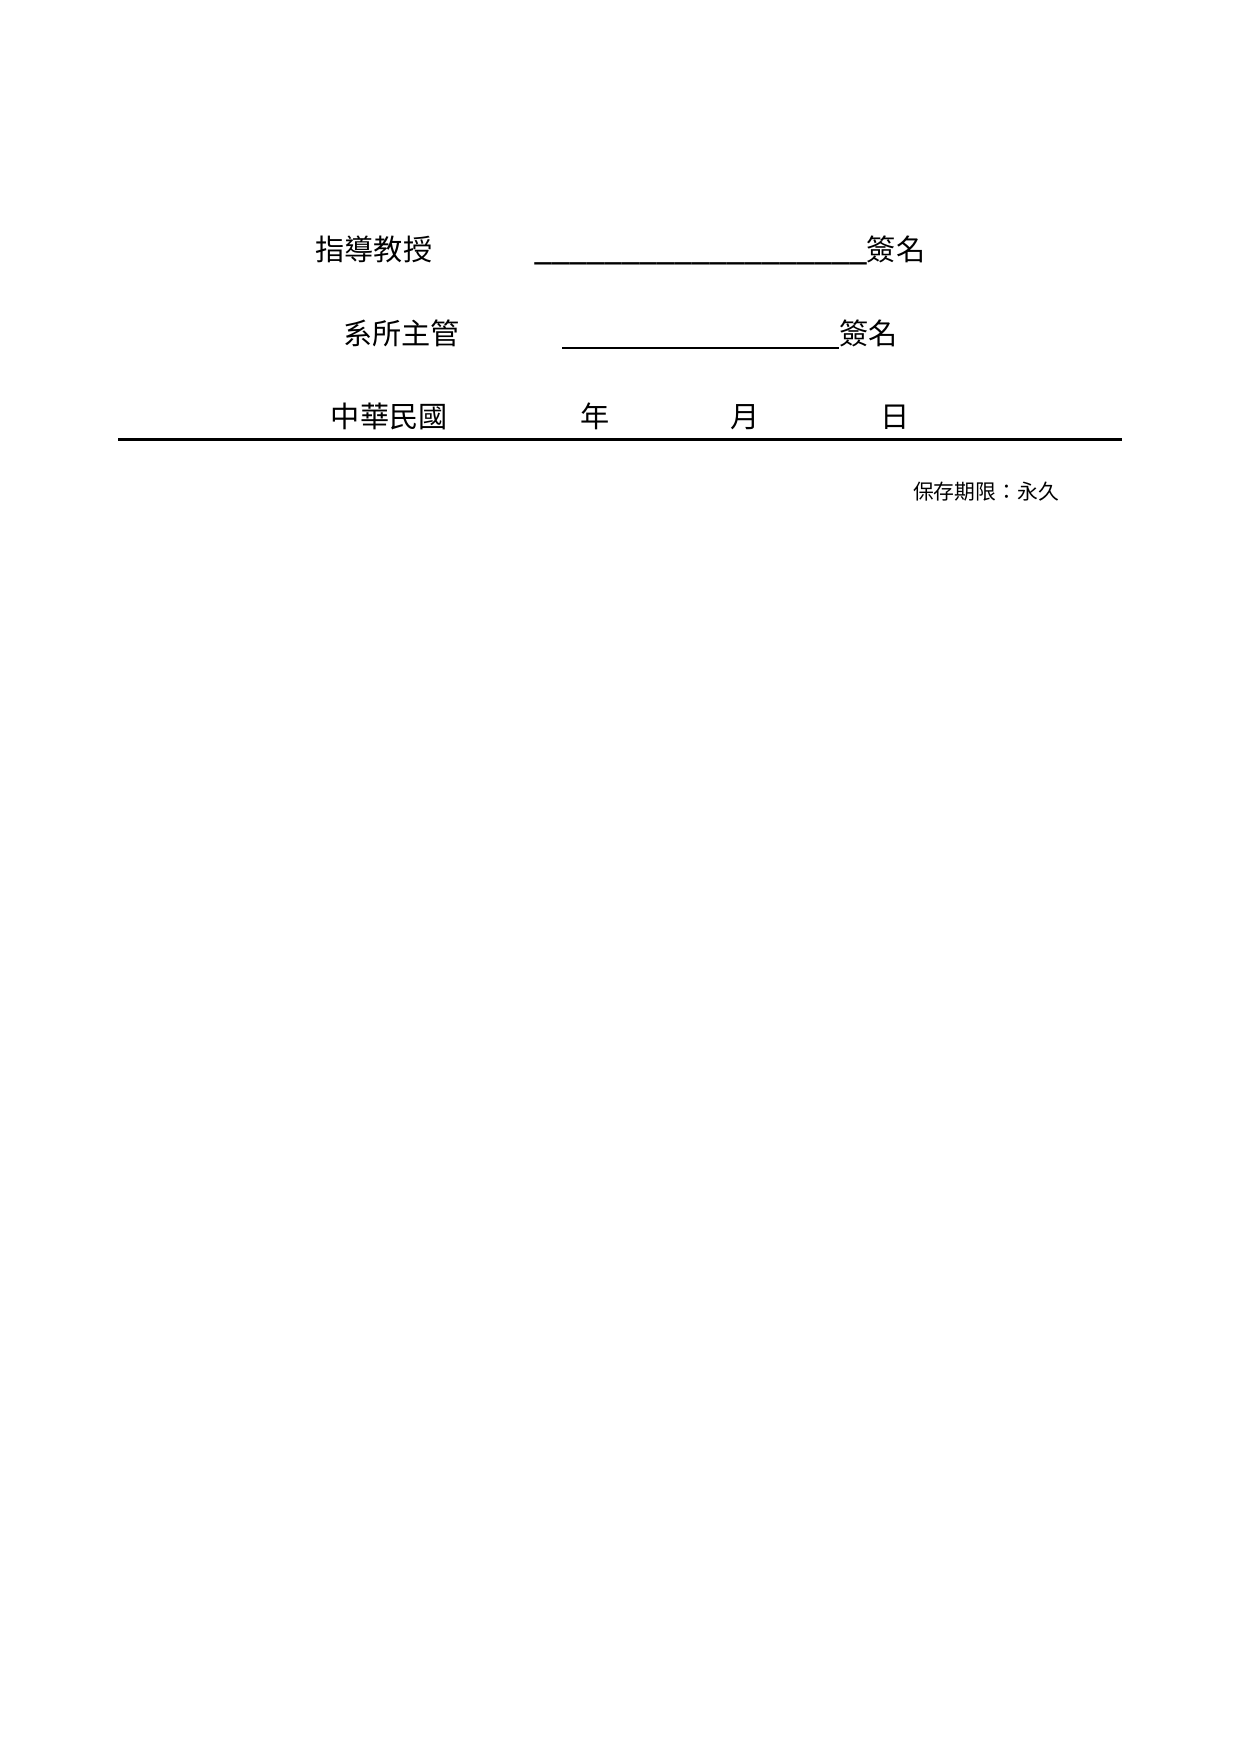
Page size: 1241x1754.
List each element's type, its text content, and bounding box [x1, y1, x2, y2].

text 指導教授 ___________________簽名 [118, 206, 1122, 269]
text 系所主管 簽名 [118, 290, 1122, 352]
text 中華民國 年 月 日 [118, 373, 1122, 438]
text 保存期限：永久 [913, 475, 1099, 505]
